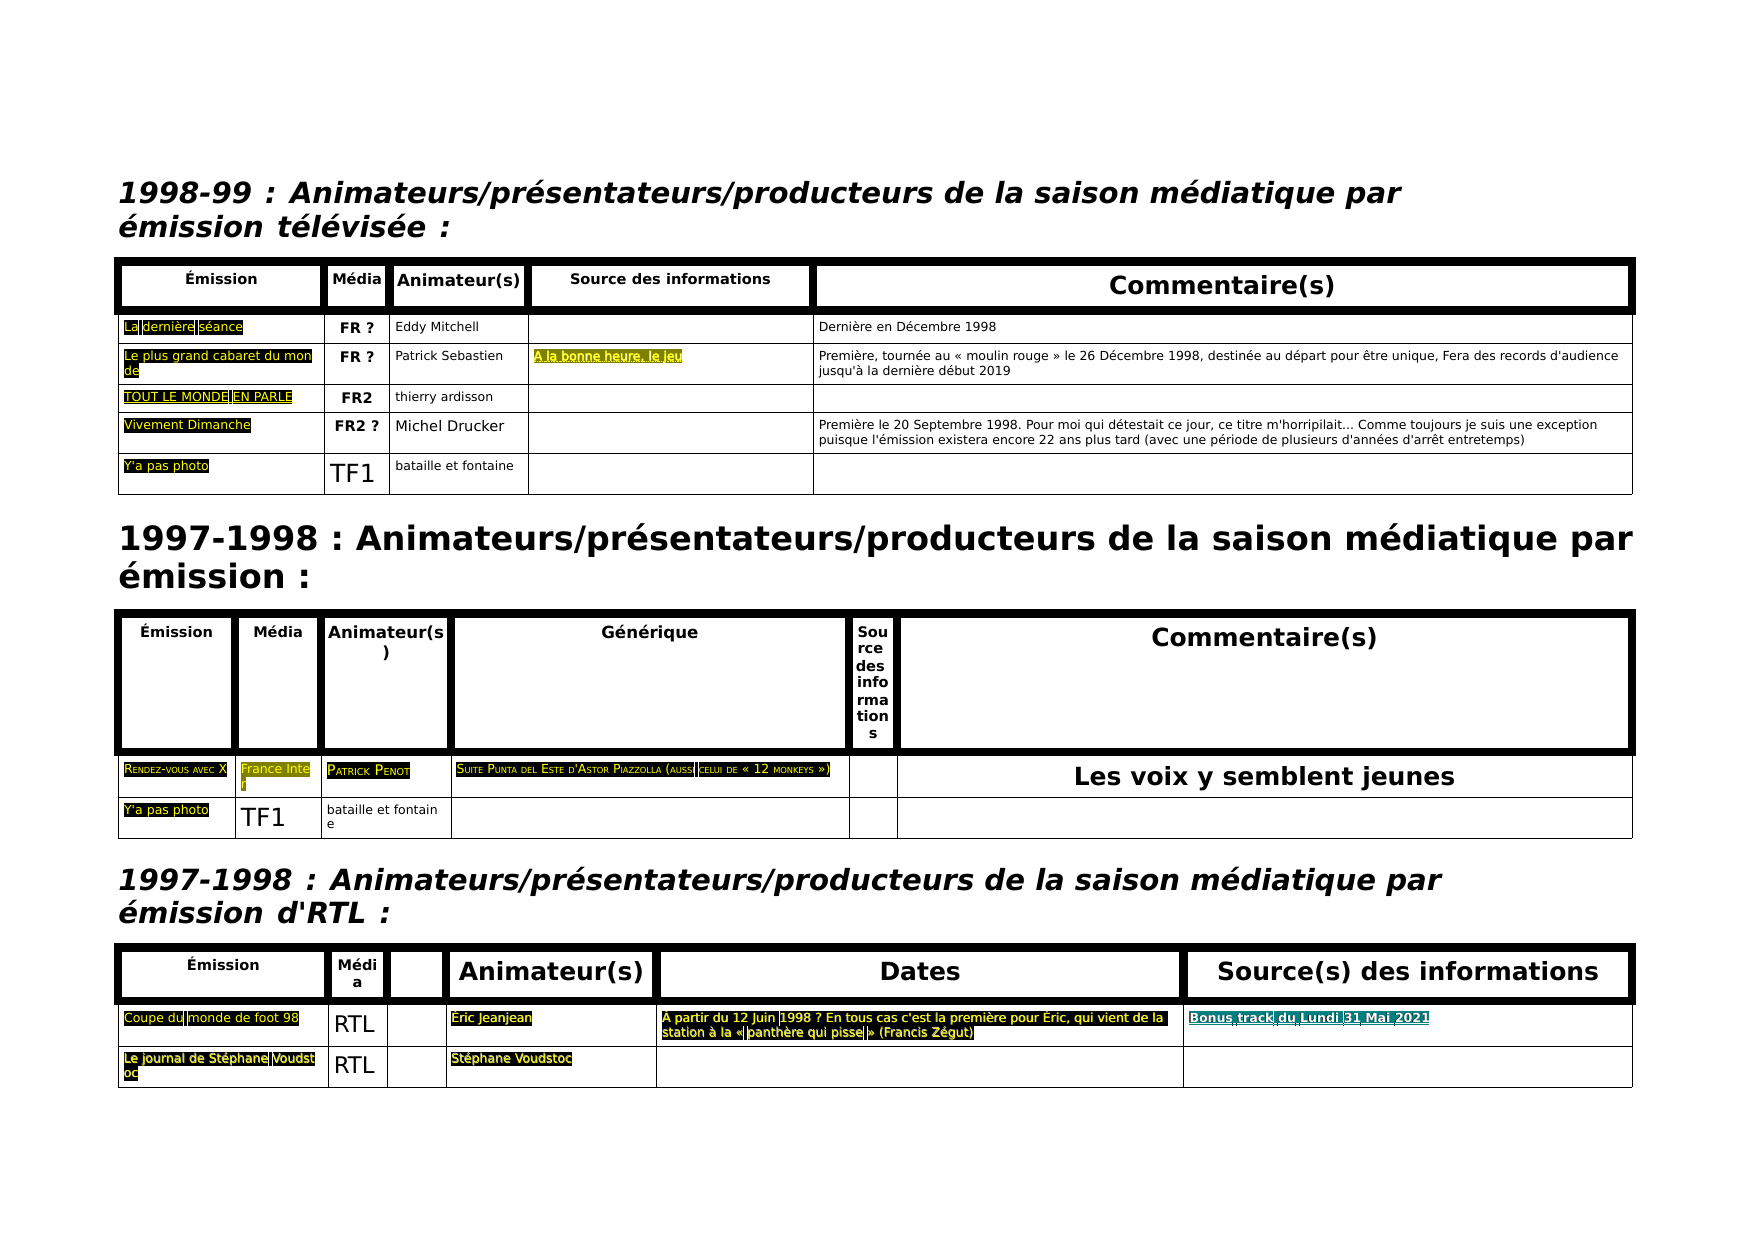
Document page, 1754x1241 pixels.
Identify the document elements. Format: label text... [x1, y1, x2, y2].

table_cell Y'a pas photo [119, 798, 235, 838]
table_cell thierry ardisson [390, 385, 528, 412]
table_header Commentaire(s) [901, 618, 1628, 748]
table_cell RTL [329, 1005, 387, 1046]
table_cell bataille et fontaine [390, 454, 528, 494]
table_cell Stéphane Voudstoc [447, 1047, 656, 1087]
table_header Émission [122, 952, 324, 997]
table_cell Le journal de Stéphane Voudstoc [119, 1047, 328, 1087]
subtitle 1998-99 : Animateurs/présentateurs/producteurs de la saison médiatique par émission télévisée : [118, 177, 1636, 245]
table_cell FR2 ? [325, 413, 389, 453]
table_cell Première le 20 Septembre 1998. Pour moi qui détestait ce jour, ce titre m'horripilait... Comme toujours je suis une exception puisque l'émission existera encore 22 ans plus tard (avec une période de plusieurs d'années d'arrêt entretemps) [814, 413, 1632, 453]
table_cell FR ? [325, 344, 389, 384]
table_cell Eddy Mitchell [390, 315, 528, 343]
table_header Commentaire(s) [817, 266, 1628, 306]
table_cell A la bonne heure, le jeu [529, 344, 813, 384]
table_cell Patrick Sebastien [390, 344, 528, 384]
table_cell [1184, 1047, 1632, 1087]
table_cell [814, 454, 1632, 494]
table_cell Les voix y semblent jeunes [898, 756, 1632, 797]
table_cell Vivement Dimanche [119, 413, 324, 453]
table_cell Michel Drucker [390, 413, 528, 453]
subtitle 1997-1998 : Animateurs/présentateurs/producteurs de la saison médiatique par émission d'RTL : [118, 863, 1636, 931]
table_cell Éric Jeanjean [447, 1005, 656, 1046]
table_cell Suite Punta del Este d'Astor Piazzolla (aussi celui de « 12 monkeys ») [452, 756, 849, 797]
table_cell Tout le monde en parle [119, 385, 324, 412]
table_cell Première, tournée au « moulin rouge » le 26 Décembre 1998, destinée au départ pour être unique, Fera des records d'audience jusqu'à la dernière début 2019 [814, 344, 1632, 384]
table_cell [388, 1047, 446, 1087]
table_cell À partir du 12 Juin 1998 ? En tous cas c'est la première pour Éric, qui vient de la station à la « panthère qui pisse » (Francis Zégut) [657, 1005, 1183, 1046]
table_header Émission [122, 266, 320, 306]
table_cell Patrick Penot [322, 756, 451, 797]
table_header Média [239, 618, 317, 748]
table_cell Y'a pas photo [119, 454, 324, 494]
table_header Source des informations [532, 266, 809, 306]
table_header Émission [122, 618, 231, 748]
table_cell Le plus grand cabaret du monde [119, 344, 324, 384]
table_cell [850, 798, 897, 838]
table_cell FR ? [325, 315, 389, 343]
table_cell Coupe du monde de foot 98 [119, 1005, 328, 1046]
table_cell [388, 1005, 446, 1046]
table_header Animateur(s) [450, 952, 652, 997]
table_cell Bonus track du Lundi 31 Mai 2021 [1184, 1005, 1632, 1046]
table_header Média [332, 952, 383, 997]
table_cell [452, 798, 849, 838]
table_header Dates [661, 952, 1179, 997]
table_cell [898, 798, 1632, 838]
table_header Animateur(s) [325, 618, 447, 748]
table_cell La dernière séance [119, 315, 324, 343]
table_cell FR2 [325, 385, 389, 412]
subtitle 1997-1998 : Animateurs/présentateurs/producteurs de la saison médiatique par émission : [118, 519, 1636, 597]
table_header Générique [455, 618, 845, 748]
table_cell [814, 385, 1632, 412]
table_cell [529, 413, 813, 453]
table_header Source des informations [853, 618, 893, 748]
table_header Animateur(s) [394, 266, 524, 306]
table_header [391, 952, 442, 997]
table_cell [850, 756, 897, 797]
table_header Source(s) des informations [1188, 952, 1628, 997]
table_cell bataille et fontaine [322, 798, 451, 838]
table_cell Rendez-vous avec X [119, 756, 235, 797]
table_cell [529, 385, 813, 412]
table_cell [529, 454, 813, 494]
table_cell Dernière en Décembre 1998 [814, 315, 1632, 343]
table_header Média [328, 266, 385, 306]
table_cell TF1 [325, 454, 389, 494]
table_cell [657, 1047, 1183, 1087]
table_cell TF1 [236, 798, 321, 838]
table_cell France Inter [236, 756, 321, 797]
table_cell RTL [329, 1047, 387, 1087]
table_cell [529, 315, 813, 343]
